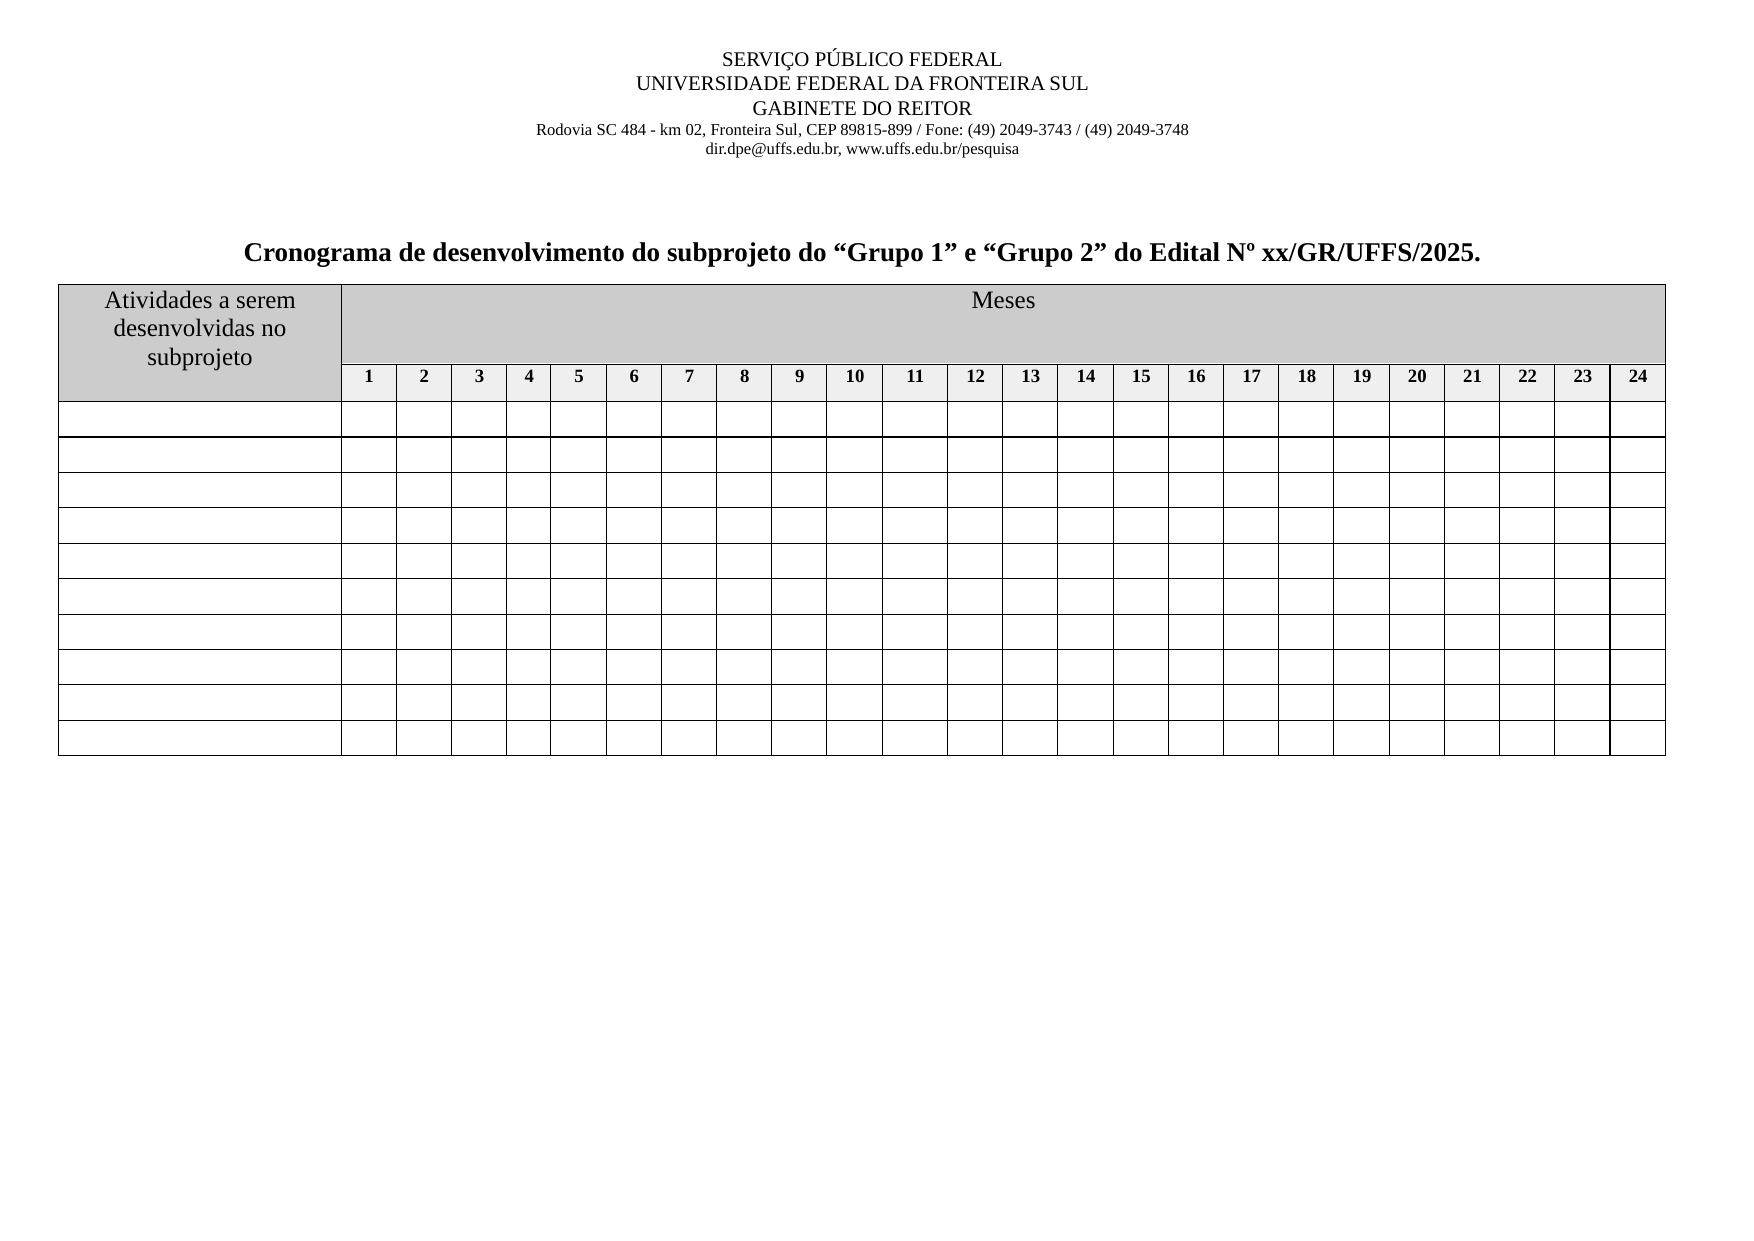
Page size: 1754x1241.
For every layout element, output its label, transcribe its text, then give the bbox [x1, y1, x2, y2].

table_cell [1114, 721, 1168, 755]
table_cell [1390, 402, 1444, 436]
table_cell [717, 544, 771, 578]
table_cell [1555, 508, 1609, 543]
table_cell [1224, 438, 1278, 472]
table_cell [59, 579, 341, 613]
table_cell [827, 508, 882, 543]
table_cell [1114, 615, 1168, 649]
table_cell [662, 402, 716, 436]
table_cell [1169, 615, 1223, 649]
table_cell 23 [1555, 365, 1609, 401]
table_cell [1445, 508, 1499, 543]
table_cell [1224, 650, 1278, 684]
table_cell [1390, 685, 1444, 720]
table_cell [551, 650, 606, 684]
table_cell [948, 438, 1002, 472]
table_cell [607, 544, 661, 578]
table_cell [1058, 685, 1113, 720]
table_cell [342, 650, 396, 684]
table_cell [397, 579, 451, 613]
table_cell [1169, 544, 1223, 578]
table_cell 21 [1445, 365, 1499, 401]
table_cell [1003, 615, 1057, 649]
table_cell [1003, 402, 1057, 436]
table_cell [1445, 438, 1499, 472]
table_cell [1114, 473, 1168, 507]
table_cell 7 [662, 365, 716, 401]
table_cell [1334, 579, 1389, 613]
table_cell [607, 579, 661, 613]
table_cell [59, 438, 341, 472]
table_cell [717, 402, 771, 436]
table_cell [883, 579, 947, 613]
table_cell [772, 650, 826, 684]
table_cell [397, 650, 451, 684]
table_cell [1224, 721, 1278, 755]
table_cell [948, 615, 1002, 649]
table_cell [827, 438, 882, 472]
table_cell [1279, 579, 1333, 613]
table_cell [662, 685, 716, 720]
table_cell [1611, 579, 1665, 613]
table_cell [1611, 615, 1665, 649]
table_cell [1003, 650, 1057, 684]
table_cell [551, 579, 606, 613]
table_cell [1500, 721, 1554, 755]
table_cell [342, 402, 396, 436]
table_cell 18 [1279, 365, 1333, 401]
table_cell [607, 721, 661, 755]
table_cell [1611, 685, 1665, 720]
table_cell [1003, 579, 1057, 613]
table_cell [397, 438, 451, 472]
table_cell [452, 402, 506, 436]
table_cell [1224, 402, 1278, 436]
table_cell [1224, 544, 1278, 578]
table_cell [717, 615, 771, 649]
table_cell [59, 650, 341, 684]
table_cell [507, 650, 550, 684]
table_cell [717, 685, 771, 720]
table_cell [1500, 508, 1554, 543]
table_cell 15 [1114, 365, 1168, 401]
table_cell [342, 544, 396, 578]
table_cell [397, 544, 451, 578]
table_cell [1279, 544, 1333, 578]
table_cell [507, 579, 550, 613]
table_cell [883, 721, 947, 755]
table_cell [1003, 685, 1057, 720]
table_cell [1114, 685, 1168, 720]
table_cell [1500, 615, 1554, 649]
table_cell 4 [507, 365, 550, 401]
table_cell [1611, 473, 1665, 507]
table_cell [1555, 721, 1609, 755]
table_cell [948, 650, 1002, 684]
table_cell [1390, 508, 1444, 543]
table_cell [1555, 579, 1609, 613]
table_cell [717, 650, 771, 684]
table_cell [1114, 650, 1168, 684]
table_cell [662, 650, 716, 684]
table_cell [827, 650, 882, 684]
table_cell [607, 615, 661, 649]
table_header Meses [342, 285, 1665, 363]
table_cell [1445, 721, 1499, 755]
table_cell [1611, 438, 1665, 472]
table_cell [662, 615, 716, 649]
table_cell [883, 438, 947, 472]
table_cell [883, 650, 947, 684]
table_cell [883, 473, 947, 507]
table_cell [607, 650, 661, 684]
table_cell [607, 438, 661, 472]
table_cell [397, 615, 451, 649]
table_cell [827, 544, 882, 578]
table_cell [452, 508, 506, 543]
table_cell [1058, 615, 1113, 649]
table_cell [452, 579, 506, 613]
table_cell [551, 615, 606, 649]
table_cell 6 [607, 365, 661, 401]
table_cell [1445, 685, 1499, 720]
table_cell [1169, 579, 1223, 613]
table_cell 17 [1224, 365, 1278, 401]
table_cell [1445, 615, 1499, 649]
table_cell [827, 473, 882, 507]
table_cell [662, 544, 716, 578]
table_cell [1555, 402, 1609, 436]
table_cell [59, 544, 341, 578]
table_cell [1445, 544, 1499, 578]
table_cell [1334, 544, 1389, 578]
table_cell [607, 508, 661, 543]
table_cell 19 [1334, 365, 1389, 401]
table_cell [342, 721, 396, 755]
table_cell [452, 544, 506, 578]
table_cell [1224, 508, 1278, 543]
table_cell [551, 402, 606, 436]
table_cell [1003, 721, 1057, 755]
table_cell [662, 721, 716, 755]
table_cell [342, 508, 396, 543]
text Cronograma de desenvolvimento do subprojeto do “Grupo 1” e “Grupo 2” do Edital Nº xx/GR/UFFS/2025. [59, 236, 1665, 267]
table_cell [1114, 438, 1168, 472]
table_cell [827, 721, 882, 755]
table_cell [1334, 650, 1389, 684]
table_cell [1611, 508, 1665, 543]
table_cell [397, 402, 451, 436]
table_cell [507, 438, 550, 472]
table_cell [1169, 438, 1223, 472]
table_cell [1169, 650, 1223, 684]
table_cell [1058, 721, 1113, 755]
table_cell [1611, 721, 1665, 755]
table_cell [772, 721, 826, 755]
table_cell 3 [452, 365, 506, 401]
table_cell [397, 685, 451, 720]
table_cell [342, 438, 396, 472]
table_cell [1003, 473, 1057, 507]
table_cell [452, 473, 506, 507]
table_cell [1279, 473, 1333, 507]
table_cell [1224, 473, 1278, 507]
table_cell [1500, 650, 1554, 684]
table_cell [1390, 544, 1444, 578]
table_cell [1279, 438, 1333, 472]
table_cell [397, 473, 451, 507]
table_cell [397, 721, 451, 755]
table_cell [772, 402, 826, 436]
table_header Atividades a serem desenvolvidas no subprojeto [59, 285, 341, 401]
table_cell [1058, 544, 1113, 578]
table_cell [59, 402, 341, 436]
table_cell [1058, 579, 1113, 613]
table_cell [551, 473, 606, 507]
table_cell [607, 402, 661, 436]
table_cell [1003, 544, 1057, 578]
table_cell [1058, 438, 1113, 472]
table_cell [59, 473, 341, 507]
table_cell [1500, 473, 1554, 507]
table_cell [772, 685, 826, 720]
table_cell 2 [397, 365, 451, 401]
table_cell [1279, 650, 1333, 684]
table_cell [1224, 615, 1278, 649]
table_cell [1500, 438, 1554, 472]
table_cell [1390, 473, 1444, 507]
table_cell [1169, 402, 1223, 436]
table_cell [662, 579, 716, 613]
table_cell [1114, 544, 1168, 578]
table_cell 20 [1390, 365, 1444, 401]
table_cell [883, 402, 947, 436]
table_cell [1334, 721, 1389, 755]
table_cell [827, 402, 882, 436]
table_cell [1555, 438, 1609, 472]
table_cell [607, 473, 661, 507]
table_cell [883, 615, 947, 649]
table_cell [1611, 650, 1665, 684]
table_cell 24 [1611, 365, 1665, 401]
table_cell [1390, 650, 1444, 684]
table_cell [452, 685, 506, 720]
table_cell [1390, 721, 1444, 755]
table_cell 1 [342, 365, 396, 401]
table_cell [342, 579, 396, 613]
table_cell 11 [883, 365, 947, 401]
table_cell [883, 508, 947, 543]
table_cell [1279, 721, 1333, 755]
table_cell [948, 508, 1002, 543]
table_cell [1555, 544, 1609, 578]
table_cell [1334, 685, 1389, 720]
table_cell [507, 544, 550, 578]
table_cell [551, 508, 606, 543]
table_cell [1279, 508, 1333, 543]
table_cell 16 [1169, 365, 1223, 401]
table_cell [607, 685, 661, 720]
table_cell [1058, 650, 1113, 684]
table_cell [59, 508, 341, 543]
table_cell [1279, 402, 1333, 436]
table_cell [507, 615, 550, 649]
table_cell [1058, 473, 1113, 507]
table_cell [452, 615, 506, 649]
table_cell [452, 650, 506, 684]
table_cell 22 [1500, 365, 1554, 401]
table_cell [1500, 402, 1554, 436]
table_cell [662, 473, 716, 507]
table_cell [1611, 544, 1665, 578]
table_cell [1003, 508, 1057, 543]
table_cell [1555, 650, 1609, 684]
table_cell [772, 438, 826, 472]
table_cell [342, 685, 396, 720]
table_cell [1555, 615, 1609, 649]
table_cell [1445, 579, 1499, 613]
table_cell [948, 721, 1002, 755]
table_cell [1114, 579, 1168, 613]
table_cell [883, 685, 947, 720]
table_cell [342, 473, 396, 507]
table_cell 10 [827, 365, 882, 401]
table_cell [948, 473, 1002, 507]
table_cell [772, 544, 826, 578]
table_cell 9 [772, 365, 826, 401]
table_cell [1169, 473, 1223, 507]
table_cell [1611, 402, 1665, 436]
table_cell [1224, 579, 1278, 613]
table_cell [717, 438, 771, 472]
table_cell [948, 402, 1002, 436]
table_cell [551, 721, 606, 755]
table_cell [59, 615, 341, 649]
table_cell 13 [1003, 365, 1057, 401]
table_cell [1279, 685, 1333, 720]
table_cell [1390, 615, 1444, 649]
table_cell [827, 579, 882, 613]
table_cell [1500, 579, 1554, 613]
table_cell [1334, 508, 1389, 543]
table_cell [452, 721, 506, 755]
table_cell [883, 544, 947, 578]
table_cell [59, 721, 341, 755]
table_cell [1114, 402, 1168, 436]
table_cell [452, 438, 506, 472]
table_cell 5 [551, 365, 606, 401]
table_cell [1555, 685, 1609, 720]
table_cell [772, 615, 826, 649]
table_cell [948, 579, 1002, 613]
table_cell 12 [948, 365, 1002, 401]
table_cell [948, 544, 1002, 578]
table_cell [507, 473, 550, 507]
table_cell [1114, 508, 1168, 543]
table_cell [1555, 473, 1609, 507]
table_cell [662, 508, 716, 543]
table_cell [1390, 438, 1444, 472]
table_cell 14 [1058, 365, 1113, 401]
table_cell [1500, 544, 1554, 578]
table_cell [397, 508, 451, 543]
table_cell [551, 544, 606, 578]
table_cell [717, 508, 771, 543]
table_cell [772, 473, 826, 507]
table_cell [507, 402, 550, 436]
table_cell [827, 685, 882, 720]
table_cell [1445, 650, 1499, 684]
table_cell [948, 685, 1002, 720]
table_cell [1169, 508, 1223, 543]
table_cell [1279, 615, 1333, 649]
table_cell [1445, 402, 1499, 436]
table_cell [342, 615, 396, 649]
table_cell [507, 721, 550, 755]
table_cell [1500, 685, 1554, 720]
table_cell [827, 615, 882, 649]
table_cell [551, 685, 606, 720]
table_cell [717, 473, 771, 507]
table_cell [1169, 685, 1223, 720]
table_cell [551, 438, 606, 472]
table_cell [507, 685, 550, 720]
table_cell [717, 579, 771, 613]
table_cell [59, 685, 341, 720]
table_cell [662, 438, 716, 472]
table_cell [1224, 685, 1278, 720]
table_cell [1334, 473, 1389, 507]
table_cell [1058, 402, 1113, 436]
table_cell [1058, 508, 1113, 543]
table_cell [1334, 402, 1389, 436]
table_cell [1334, 438, 1389, 472]
table_cell [1003, 438, 1057, 472]
table_cell [772, 579, 826, 613]
table_cell [717, 721, 771, 755]
table_cell [507, 508, 550, 543]
table_cell [1390, 579, 1444, 613]
table_cell [1445, 473, 1499, 507]
table_cell 8 [717, 365, 771, 401]
table_cell [1169, 721, 1223, 755]
table_cell [772, 508, 826, 543]
table_cell [1334, 615, 1389, 649]
